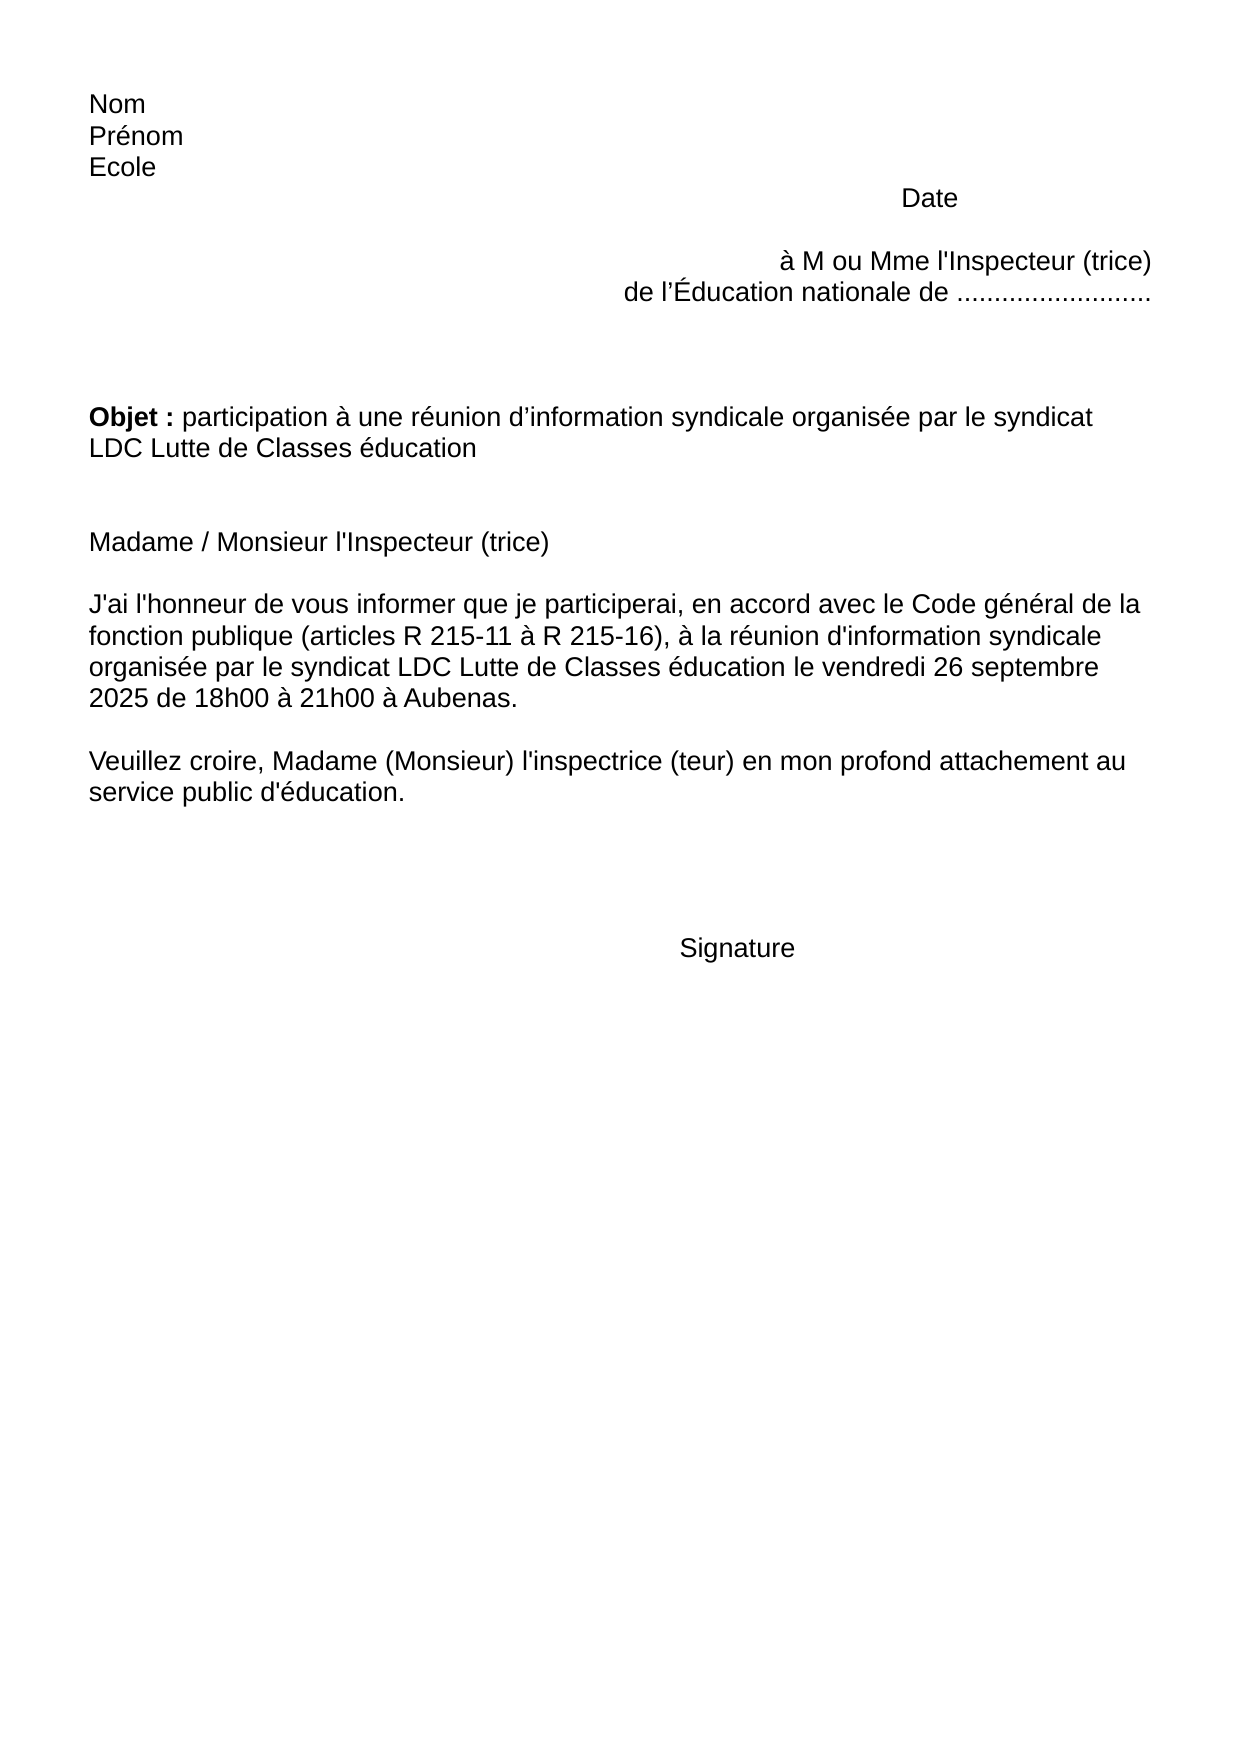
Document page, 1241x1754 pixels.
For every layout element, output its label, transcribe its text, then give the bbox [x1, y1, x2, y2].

text J'ai l'honneur de vous informer que je participerai, en accord avec le Code général de la fonction publique (articles R 215-11 à R 215-16), à la réunion d'information syndicale organisée par le syndicat LDC Lutte de Classes éducation le vendredi 26 septembre 2025 de 18h00 à 21h00 à Aubenas. [88, 588, 1152, 713]
text Nom [88, 88, 1152, 120]
text Ecole [88, 151, 1152, 182]
text Madame / Monsieur l'Inspecteur (trice) [88, 526, 1152, 557]
text de l’Éducation nationale de .......................... [88, 276, 1152, 307]
text Signature [88, 932, 1152, 963]
text Veuillez croire, Madame (Monsieur) l'inspectrice (teur) en mon profond attachement au service public d'éducation. [88, 745, 1152, 807]
text à M ou Mme l'Inspecteur (trice) [88, 245, 1152, 276]
text Date [88, 182, 1152, 213]
text Objet : participation à une réunion d’information syndicale organisée par le syndicat LDC Lutte de Classes éducation [88, 401, 1152, 463]
text Prénom [88, 120, 1152, 151]
